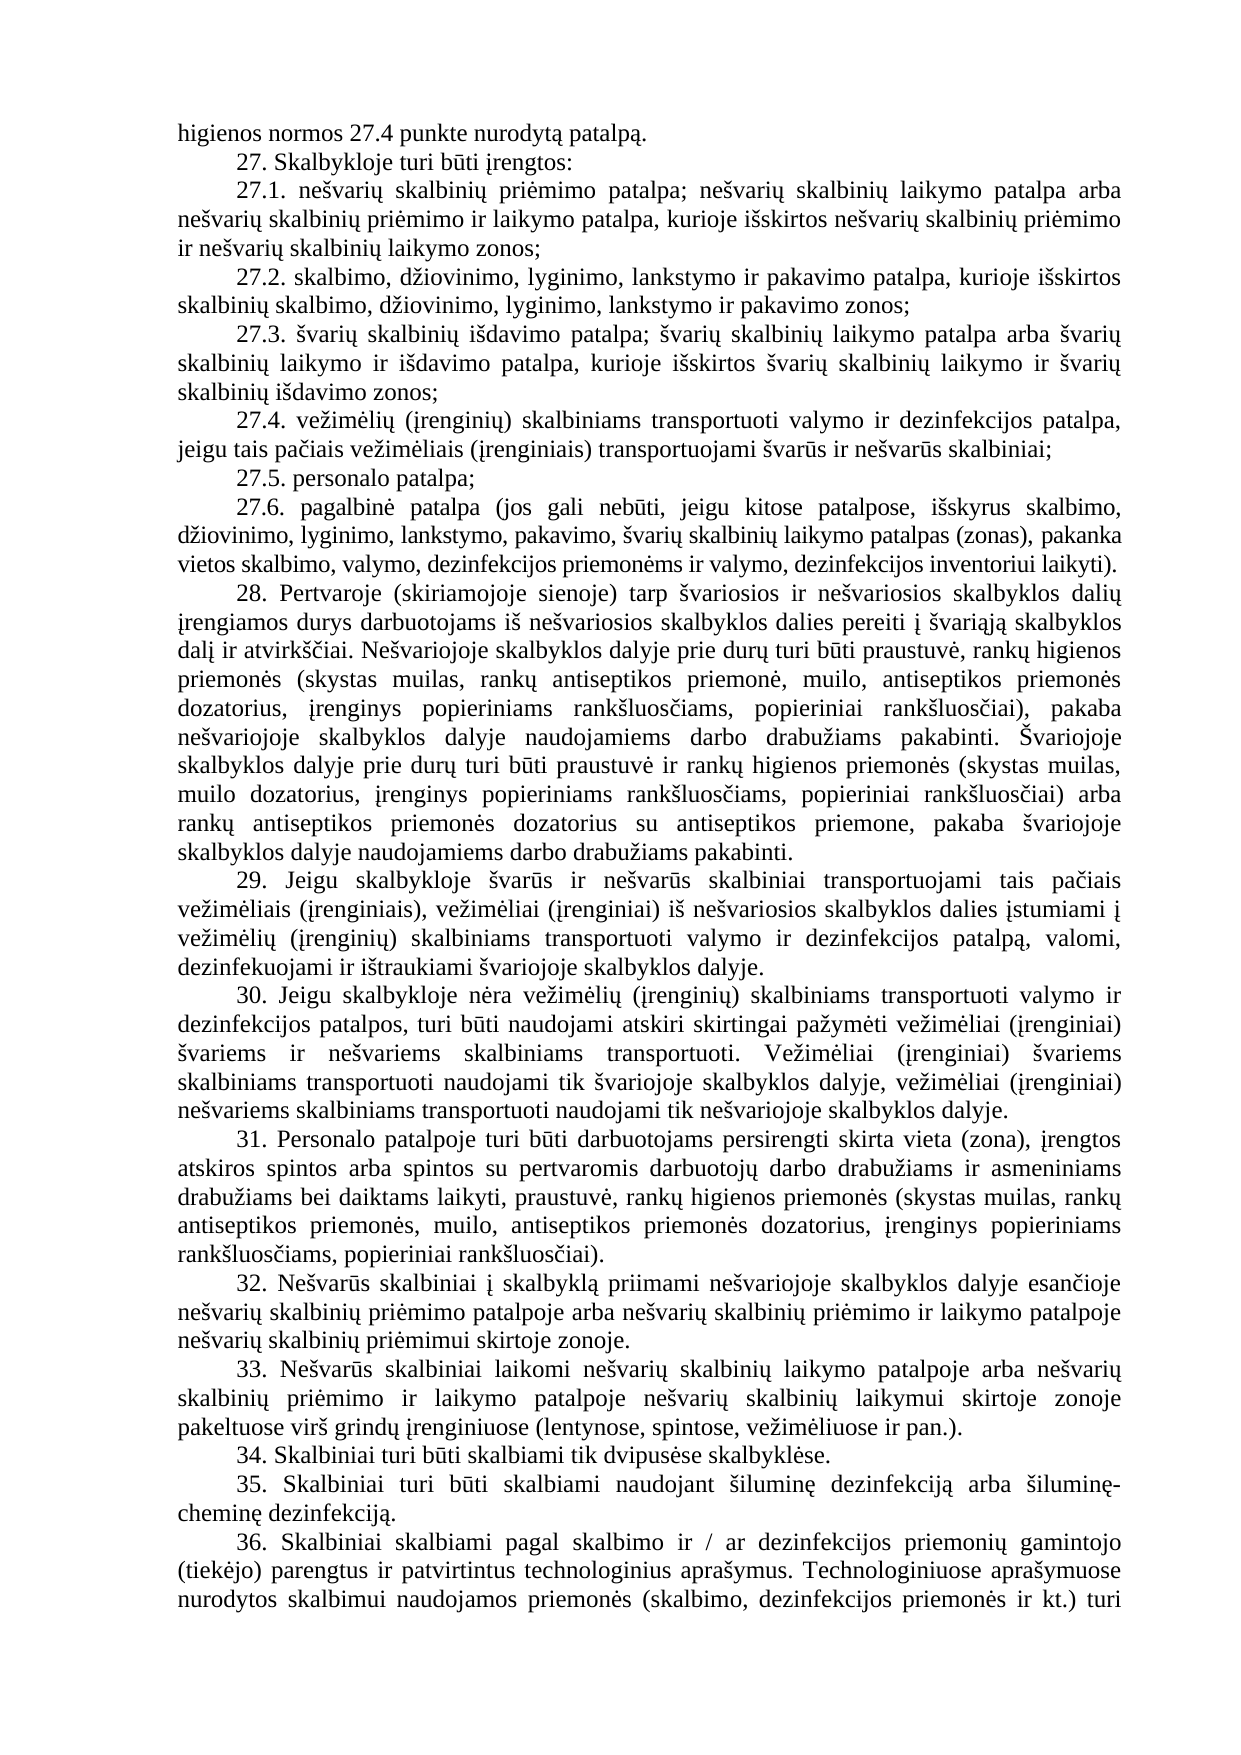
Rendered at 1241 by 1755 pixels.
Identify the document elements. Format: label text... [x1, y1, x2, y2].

text 34. Skalbiniai turi būti skalbiami tik dvipusėse skalbyklėse. [177, 1441, 1122, 1469]
text 35. Skalbiniai turi būti skalbiami naudojant šiluminę dezinfekciją arba šiluminę-cheminę dezinfekciją. [177, 1469, 1122, 1527]
text higienos normos 27.4 punkte nurodytą patalpą. [177, 118, 1122, 147]
text 27.6. pagalbinė patalpa (jos gali nebūti, jeigu kitose patalpose, išskyrus skalbimo, džiovinimo, lyginimo, lankstymo, pakavimo, švarių skalbinių laikymo patalpas (zonas), pakanka vietos skalbimo, valymo, dezinfekcijos priemonėms ir valymo, dezinfekcijos inventoriui laikyti). [177, 492, 1122, 578]
text 27.5. personalo patalpa; [177, 463, 1122, 492]
text 27.2. skalbimo, džiovinimo, lyginimo, lankstymo ir pakavimo patalpa, kurioje išskirtos skalbinių skalbimo, džiovinimo, lyginimo, lankstymo ir pakavimo zonos; [177, 262, 1122, 319]
text 29. Jeigu skalbykloje švarūs ir nešvarūs skalbiniai transportuojami tais pačiais vežimėliais (įrenginiais), vežimėliai (įrenginiai) iš nešvariosios skalbyklos dalies įstumiami į vežimėlių (įrenginių) skalbiniams transportuoti valymo ir dezinfekcijos patalpą, valomi, dezinfekuojami ir ištraukiami švariojoje skalbyklos dalyje. [177, 866, 1122, 981]
text 33. Nešvarūs skalbiniai laikomi nešvarių skalbinių laikymo patalpoje arba nešvarių skalbinių priėmimo ir laikymo patalpoje nešvarių skalbinių laikymui skirtoje zonoje pakeltuose virš grindų įrenginiuose (lentynose, spintose, vežimėliuose ir pan.). [177, 1354, 1122, 1441]
text 27.3. švarių skalbinių išdavimo patalpa; švarių skalbinių laikymo patalpa arba švarių skalbinių laikymo ir išdavimo patalpa, kurioje išskirtos švarių skalbinių laikymo ir švarių skalbinių išdavimo zonos; [177, 319, 1122, 406]
text 27. Skalbykloje turi būti įrengtos: [177, 147, 1122, 176]
text 30. Jeigu skalbykloje nėra vežimėlių (įrenginių) skalbiniams transportuoti valymo ir dezinfekcijos patalpos, turi būti naudojami atskiri skirtingai pažymėti vežimėliai (įrenginiai) švariems ir nešvariems skalbiniams transportuoti. Vežimėliai (įrenginiai) švariems skalbiniams transportuoti naudojami tik švariojoje skalbyklos dalyje, vežimėliai (įrenginiai) nešvariems skalbiniams transportuoti naudojami tik nešvariojoje skalbyklos dalyje. [177, 981, 1122, 1124]
text 32. Nešvarūs skalbiniai į skalbyklą priimami nešvariojoje skalbyklos dalyje esančioje nešvarių skalbinių priėmimo patalpoje arba nešvarių skalbinių priėmimo ir laikymo patalpoje nešvarių skalbinių priėmimui skirtoje zonoje. [177, 1268, 1122, 1354]
text 36. Skalbiniai skalbiami pagal skalbimo ir / ar dezinfekcijos priemonių gamintojo (tiekėjo) parengtus ir patvirtintus technologinius aprašymus. Technologiniuose aprašymuose nurodytos skalbimui naudojamos priemonės (skalbimo, dezinfekcijos priemonės ir kt.) turi [177, 1527, 1122, 1613]
text 31. Personalo patalpoje turi būti darbuotojams persirengti skirta vieta (zona), įrengtos atskiros spintos arba spintos su pertvaromis darbuotojų darbo drabužiams ir asmeniniams drabužiams bei daiktams laikyti, praustuvė, rankų higienos priemonės (skystas muilas, rankų antiseptikos priemonės, muilo, antiseptikos priemonės dozatorius, įrenginys popieriniams rankšluosčiams, popieriniai rankšluosčiai). [177, 1124, 1122, 1268]
text 27.1. nešvarių skalbinių priėmimo patalpa; nešvarių skalbinių laikymo patalpa arba nešvarių skalbinių priėmimo ir laikymo patalpa, kurioje išskirtos nešvarių skalbinių priėmimo ir nešvarių skalbinių laikymo zonos; [177, 176, 1122, 262]
text 28. Pertvaroje (skiriamojoje sienoje) tarp švariosios ir nešvariosios skalbyklos dalių įrengiamos durys darbuotojams iš nešvariosios skalbyklos dalies pereiti į švariąją skalbyklos dalį ir atvirkščiai. Nešvariojoje skalbyklos dalyje prie durų turi būti praustuvė, rankų higienos priemonės (skystas muilas, rankų antiseptikos priemonė, muilo, antiseptikos priemonės dozatorius, įrenginys popieriniams rankšluosčiams, popieriniai rankšluosčiai), pakaba nešvariojoje skalbyklos dalyje naudojamiems darbo drabužiams pakabinti. Švariojoje skalbyklos dalyje prie durų turi būti praustuvė ir rankų higienos priemonės (skystas muilas, muilo dozatorius, įrenginys popieriniams rankšluosčiams, popieriniai rankšluosčiai) arba rankų antiseptikos priemonės dozatorius su antiseptikos priemone, pakaba švariojoje skalbyklos dalyje naudojamiems darbo drabužiams pakabinti. [177, 578, 1122, 866]
text 27.4. vežimėlių (įrenginių) skalbiniams transportuoti valymo ir dezinfekcijos patalpa, jeigu tais pačiais vežimėliais (įrenginiais) transportuojami švarūs ir nešvarūs skalbiniai; [177, 406, 1122, 463]
